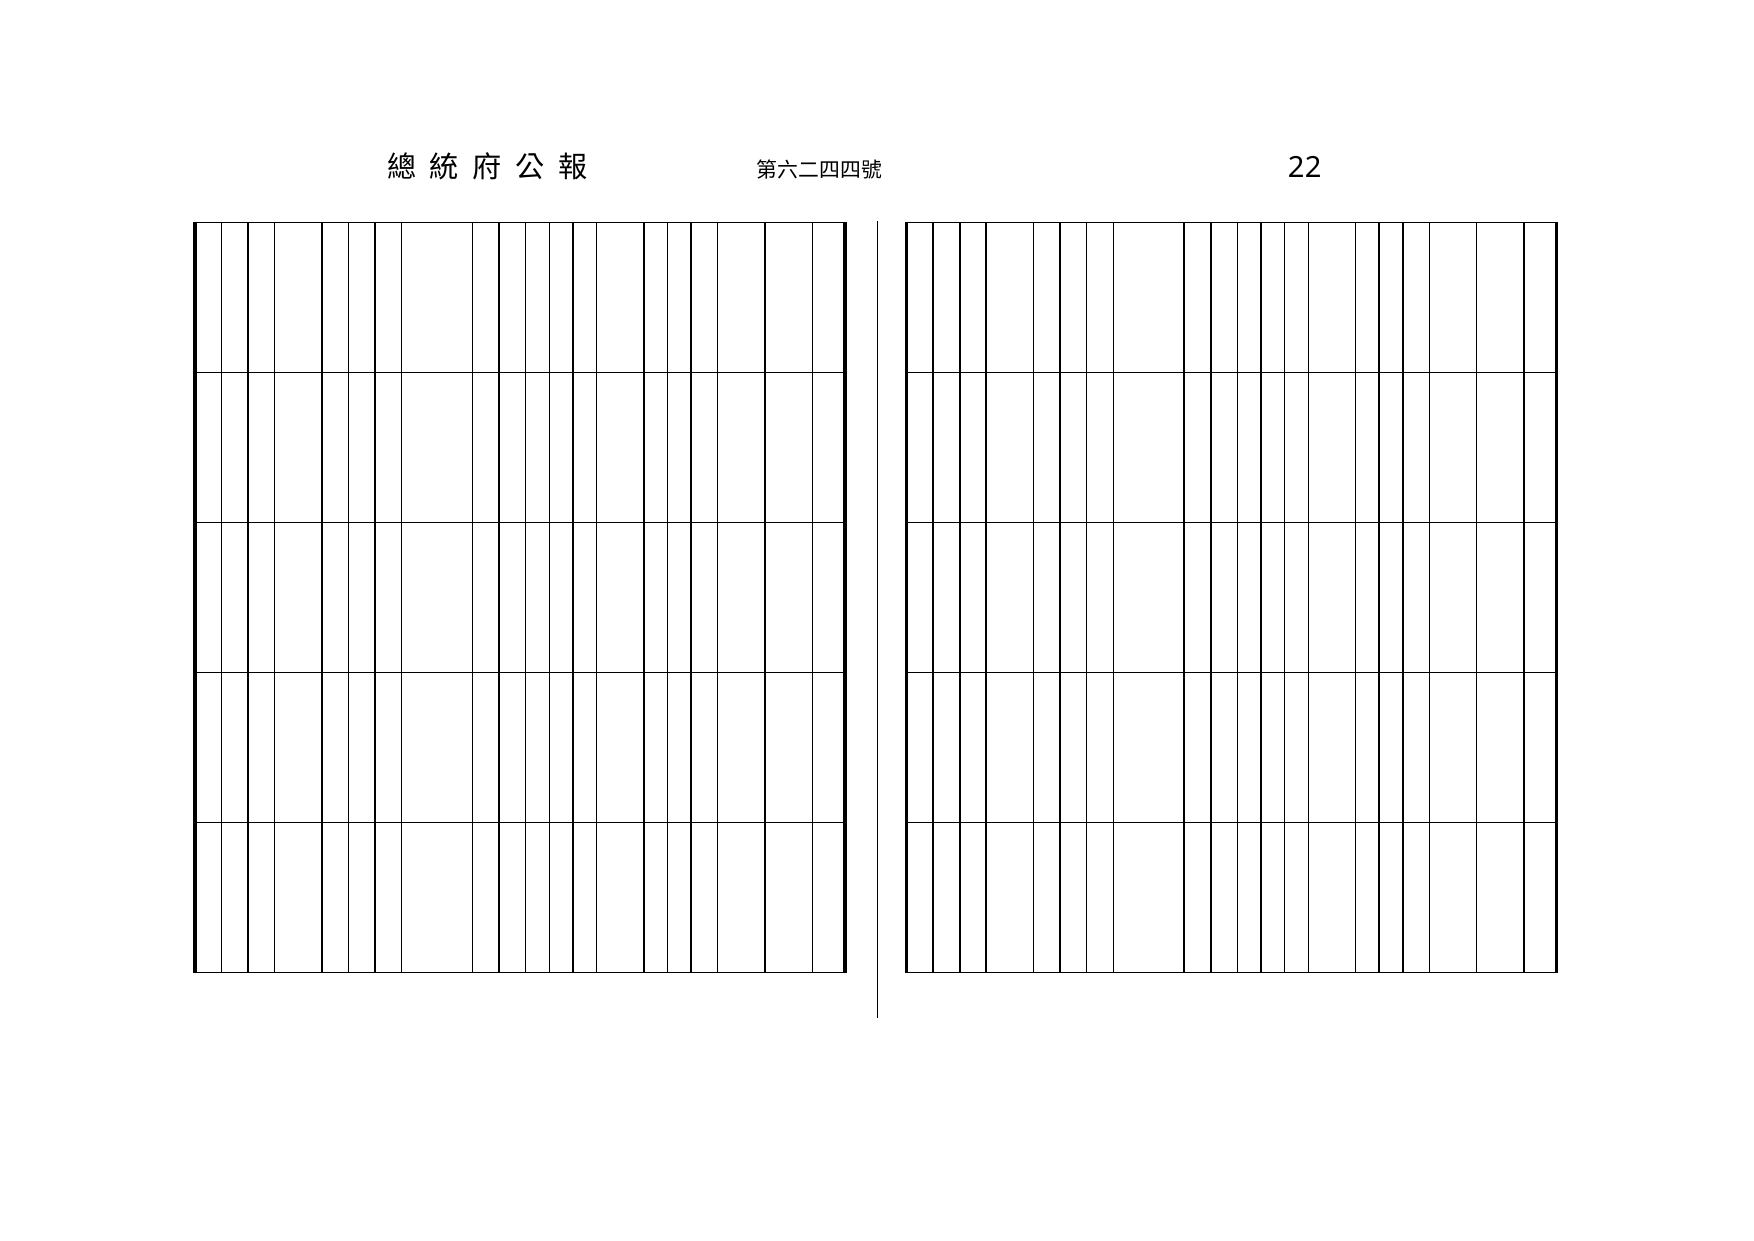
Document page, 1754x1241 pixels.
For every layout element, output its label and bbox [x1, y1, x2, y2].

table_cell [449, 823, 472, 972]
table_cell [620, 823, 643, 972]
table_cell [1010, 373, 1033, 522]
table_cell [1356, 373, 1378, 522]
table_cell [1087, 223, 1113, 372]
table_cell [1404, 223, 1429, 372]
table_cell [1285, 523, 1308, 672]
table_cell [298, 673, 321, 822]
table_cell [766, 823, 789, 972]
table_cell [961, 523, 985, 672]
table_cell [645, 823, 667, 972]
table_cell [1477, 673, 1500, 822]
table_cell [934, 673, 959, 822]
table_cell [1404, 373, 1429, 522]
table_cell [961, 373, 985, 522]
table_cell [789, 673, 812, 822]
table_cell [1309, 673, 1332, 822]
table_cell [1137, 523, 1161, 672]
table_cell [197, 373, 221, 522]
table_cell [249, 223, 274, 372]
table_cell [574, 823, 596, 972]
table_cell [402, 673, 425, 822]
table_cell [249, 523, 274, 672]
table_cell [1114, 673, 1137, 822]
table_cell [1430, 523, 1453, 672]
table_cell [1430, 223, 1453, 372]
table_cell [1500, 373, 1523, 522]
table_cell [550, 373, 572, 522]
table_cell [425, 523, 449, 672]
table_cell [574, 673, 596, 822]
table_cell [222, 673, 247, 822]
table_cell [668, 223, 690, 372]
table_cell [1477, 523, 1500, 672]
table_cell [597, 823, 620, 972]
table_cell [1185, 373, 1210, 522]
table_cell [1161, 673, 1183, 822]
table_cell [1034, 223, 1059, 372]
table_cell [741, 823, 764, 972]
table_cell [987, 373, 1010, 522]
table_cell [526, 223, 549, 372]
table_cell [376, 673, 401, 822]
table_cell [1453, 673, 1476, 822]
table_cell [1332, 223, 1355, 372]
table_cell [987, 223, 1010, 372]
table_cell [1034, 523, 1059, 672]
table_cell [1087, 373, 1113, 522]
table_cell [275, 373, 298, 522]
table_cell [1212, 523, 1237, 672]
table_cell [620, 673, 643, 822]
table_cell [1500, 823, 1523, 972]
table_cell [1525, 523, 1555, 672]
table_cell [1380, 823, 1402, 972]
table_cell [500, 523, 525, 672]
table_cell [741, 223, 764, 372]
table_cell [692, 823, 717, 972]
table_cell [376, 523, 401, 672]
table_cell [1332, 673, 1355, 822]
table_cell [1010, 223, 1033, 372]
table_cell [718, 823, 741, 972]
table_cell [500, 823, 525, 972]
table_cell [1212, 823, 1237, 972]
table_cell [526, 523, 549, 672]
table_cell [222, 823, 247, 972]
table_cell [908, 673, 932, 822]
table_cell [813, 823, 843, 972]
table_cell [275, 223, 298, 372]
table_cell [718, 523, 741, 672]
table_cell [1161, 523, 1183, 672]
table_cell [1185, 823, 1210, 972]
table_cell [1238, 223, 1260, 372]
table_cell [1404, 523, 1429, 672]
table_cell [425, 673, 449, 822]
table_cell [668, 673, 690, 822]
table_cell [789, 373, 812, 522]
table_cell [1332, 373, 1355, 522]
table_cell [1309, 823, 1332, 972]
table_cell [275, 823, 298, 972]
table_cell [668, 523, 690, 672]
table_cell [402, 373, 425, 522]
table_cell [1185, 523, 1210, 672]
table_cell [1285, 223, 1308, 372]
table_cell [1477, 823, 1500, 972]
table_cell [741, 673, 764, 822]
table_cell [1061, 523, 1086, 672]
table_cell [645, 523, 667, 672]
table_cell [1404, 673, 1429, 822]
table_cell [1010, 673, 1033, 822]
table_cell [1262, 523, 1284, 672]
table_cell [323, 523, 348, 672]
table_cell [1525, 373, 1555, 522]
table_cell [718, 673, 741, 822]
table_cell [1380, 223, 1402, 372]
table_cell [449, 523, 472, 672]
table_cell [550, 673, 572, 822]
table_cell [1034, 673, 1059, 822]
table_cell [813, 223, 843, 372]
table_cell [1262, 223, 1284, 372]
table_cell [1238, 373, 1260, 522]
table_cell [222, 223, 247, 372]
table_cell [323, 673, 348, 822]
table_cell [789, 223, 812, 372]
table_cell [197, 523, 221, 672]
table_cell [1212, 673, 1237, 822]
table_cell [1500, 523, 1523, 672]
table_cell [1161, 223, 1183, 372]
table_cell [718, 223, 741, 372]
table_cell [500, 673, 525, 822]
table_cell [349, 823, 374, 972]
table_cell [1285, 673, 1308, 822]
table_cell [1185, 673, 1210, 822]
table_cell [425, 373, 449, 522]
table_cell [1161, 823, 1183, 972]
table_cell [1380, 373, 1402, 522]
table_cell [1185, 223, 1210, 372]
table_cell [741, 523, 764, 672]
table_cell [597, 673, 620, 822]
table_cell [323, 223, 348, 372]
table_cell [692, 223, 717, 372]
table_cell [1525, 673, 1555, 822]
table_cell [298, 823, 321, 972]
table_cell [323, 373, 348, 522]
table_cell [1404, 823, 1429, 972]
table_cell [574, 523, 596, 672]
table_cell [1453, 223, 1476, 372]
table_cell [550, 823, 572, 972]
table_cell [1137, 673, 1161, 822]
table_cell [1137, 373, 1161, 522]
table_cell [473, 373, 498, 522]
table_cell [275, 673, 298, 822]
table_cell [425, 823, 449, 972]
table_cell [597, 373, 620, 522]
table_cell [1525, 223, 1555, 372]
table_cell [1161, 373, 1183, 522]
table_cell [961, 223, 985, 372]
table_cell [298, 373, 321, 522]
table_cell [1137, 223, 1161, 372]
table_cell [741, 373, 764, 522]
table_cell [766, 373, 789, 522]
table_cell [473, 673, 498, 822]
table_cell [620, 373, 643, 522]
table_cell [402, 823, 425, 972]
table_cell [987, 673, 1010, 822]
table_cell [1137, 823, 1161, 972]
table_cell [574, 223, 596, 372]
table_cell [473, 223, 498, 372]
table_cell [526, 673, 549, 822]
table_cell [574, 373, 596, 522]
table_cell [376, 223, 401, 372]
table_cell [1525, 823, 1555, 972]
table_cell [1262, 823, 1284, 972]
table_cell [1034, 823, 1059, 972]
table_cell [473, 823, 498, 972]
table_cell [1087, 673, 1113, 822]
table_cell [908, 523, 932, 672]
table_cell [500, 373, 525, 522]
table_cell [645, 373, 667, 522]
table_cell [813, 373, 843, 522]
table_cell [1430, 373, 1453, 522]
table_cell [1285, 373, 1308, 522]
table_cell [961, 823, 985, 972]
table_cell [526, 823, 549, 972]
table_cell [1114, 223, 1137, 372]
table_cell [298, 523, 321, 672]
table_cell [1332, 523, 1355, 672]
table_cell [1238, 823, 1260, 972]
table_cell [1453, 523, 1476, 672]
table_cell [1332, 823, 1355, 972]
table_cell [934, 373, 959, 522]
table_cell [620, 523, 643, 672]
table_cell [376, 823, 401, 972]
table_cell [813, 523, 843, 672]
table_cell [1430, 823, 1453, 972]
table_cell [349, 523, 374, 672]
table_cell [597, 223, 620, 372]
table_cell [620, 223, 643, 372]
table_cell [1430, 673, 1453, 822]
table_cell [449, 373, 472, 522]
table_cell [1356, 823, 1378, 972]
table_cell [813, 673, 843, 822]
table_cell [1087, 523, 1113, 672]
table_cell [1114, 823, 1137, 972]
table_cell [449, 673, 472, 822]
table_cell [1453, 823, 1476, 972]
table_cell [934, 223, 959, 372]
table_cell [500, 223, 525, 372]
table_cell [349, 223, 374, 372]
table_cell [1010, 823, 1033, 972]
table_cell [1380, 673, 1402, 822]
table_cell [473, 523, 498, 672]
table_cell [908, 223, 932, 372]
table_cell [526, 373, 549, 522]
table_cell [718, 373, 741, 522]
table_cell [249, 823, 274, 972]
table_cell [766, 523, 789, 672]
table_cell [1500, 673, 1523, 822]
table_cell [222, 373, 247, 522]
table_cell [668, 373, 690, 522]
table_cell [766, 223, 789, 372]
table_cell [1356, 223, 1378, 372]
table_cell [645, 223, 667, 372]
table_cell [908, 823, 932, 972]
table_cell [249, 673, 274, 822]
table_cell [1087, 823, 1113, 972]
table_cell [249, 373, 274, 522]
table_cell [1285, 823, 1308, 972]
table_cell [425, 223, 449, 372]
table_cell [275, 523, 298, 672]
table_cell [692, 673, 717, 822]
table_cell [1477, 223, 1500, 372]
table_cell [934, 523, 959, 672]
table_cell [789, 823, 812, 972]
table_cell [1238, 523, 1260, 672]
table_cell [376, 373, 401, 522]
table_cell [1238, 673, 1260, 822]
table_cell [197, 673, 221, 822]
table_cell [766, 673, 789, 822]
table_cell [1212, 373, 1237, 522]
table_cell [323, 823, 348, 972]
table_cell [1453, 373, 1476, 522]
table_cell [1309, 223, 1332, 372]
table_cell [1114, 373, 1137, 522]
table_cell [349, 673, 374, 822]
table_cell [197, 823, 221, 972]
table_cell [402, 523, 425, 672]
table_cell [1477, 373, 1500, 522]
table_cell [987, 823, 1010, 972]
table_cell [402, 223, 425, 372]
table_cell [668, 823, 690, 972]
table_cell [550, 523, 572, 672]
table_cell [1061, 673, 1086, 822]
table_cell [1061, 223, 1086, 372]
table_cell [298, 223, 321, 372]
table_cell [1356, 673, 1378, 822]
table_cell [934, 823, 959, 972]
table_cell [597, 523, 620, 672]
table_cell [1380, 523, 1402, 672]
table_cell [550, 223, 572, 372]
table_cell [692, 523, 717, 672]
table_cell [987, 523, 1010, 672]
table_cell [1034, 373, 1059, 522]
table_cell [1114, 523, 1137, 672]
table_cell [1309, 373, 1332, 522]
table_cell [692, 373, 717, 522]
table_cell [1262, 673, 1284, 822]
table_cell [1262, 373, 1284, 522]
table_cell [1061, 373, 1086, 522]
table_cell [1061, 823, 1086, 972]
table_cell [1212, 223, 1237, 372]
table_cell [961, 673, 985, 822]
table_cell [1356, 523, 1378, 672]
table_cell [645, 673, 667, 822]
table_cell [1010, 523, 1033, 672]
table_cell [1500, 223, 1523, 372]
table_cell [1309, 523, 1332, 672]
table_cell [197, 223, 221, 372]
table_cell [908, 373, 932, 522]
table_cell [789, 523, 812, 672]
table_cell [222, 523, 247, 672]
table_cell [349, 373, 374, 522]
table_cell [449, 223, 472, 372]
